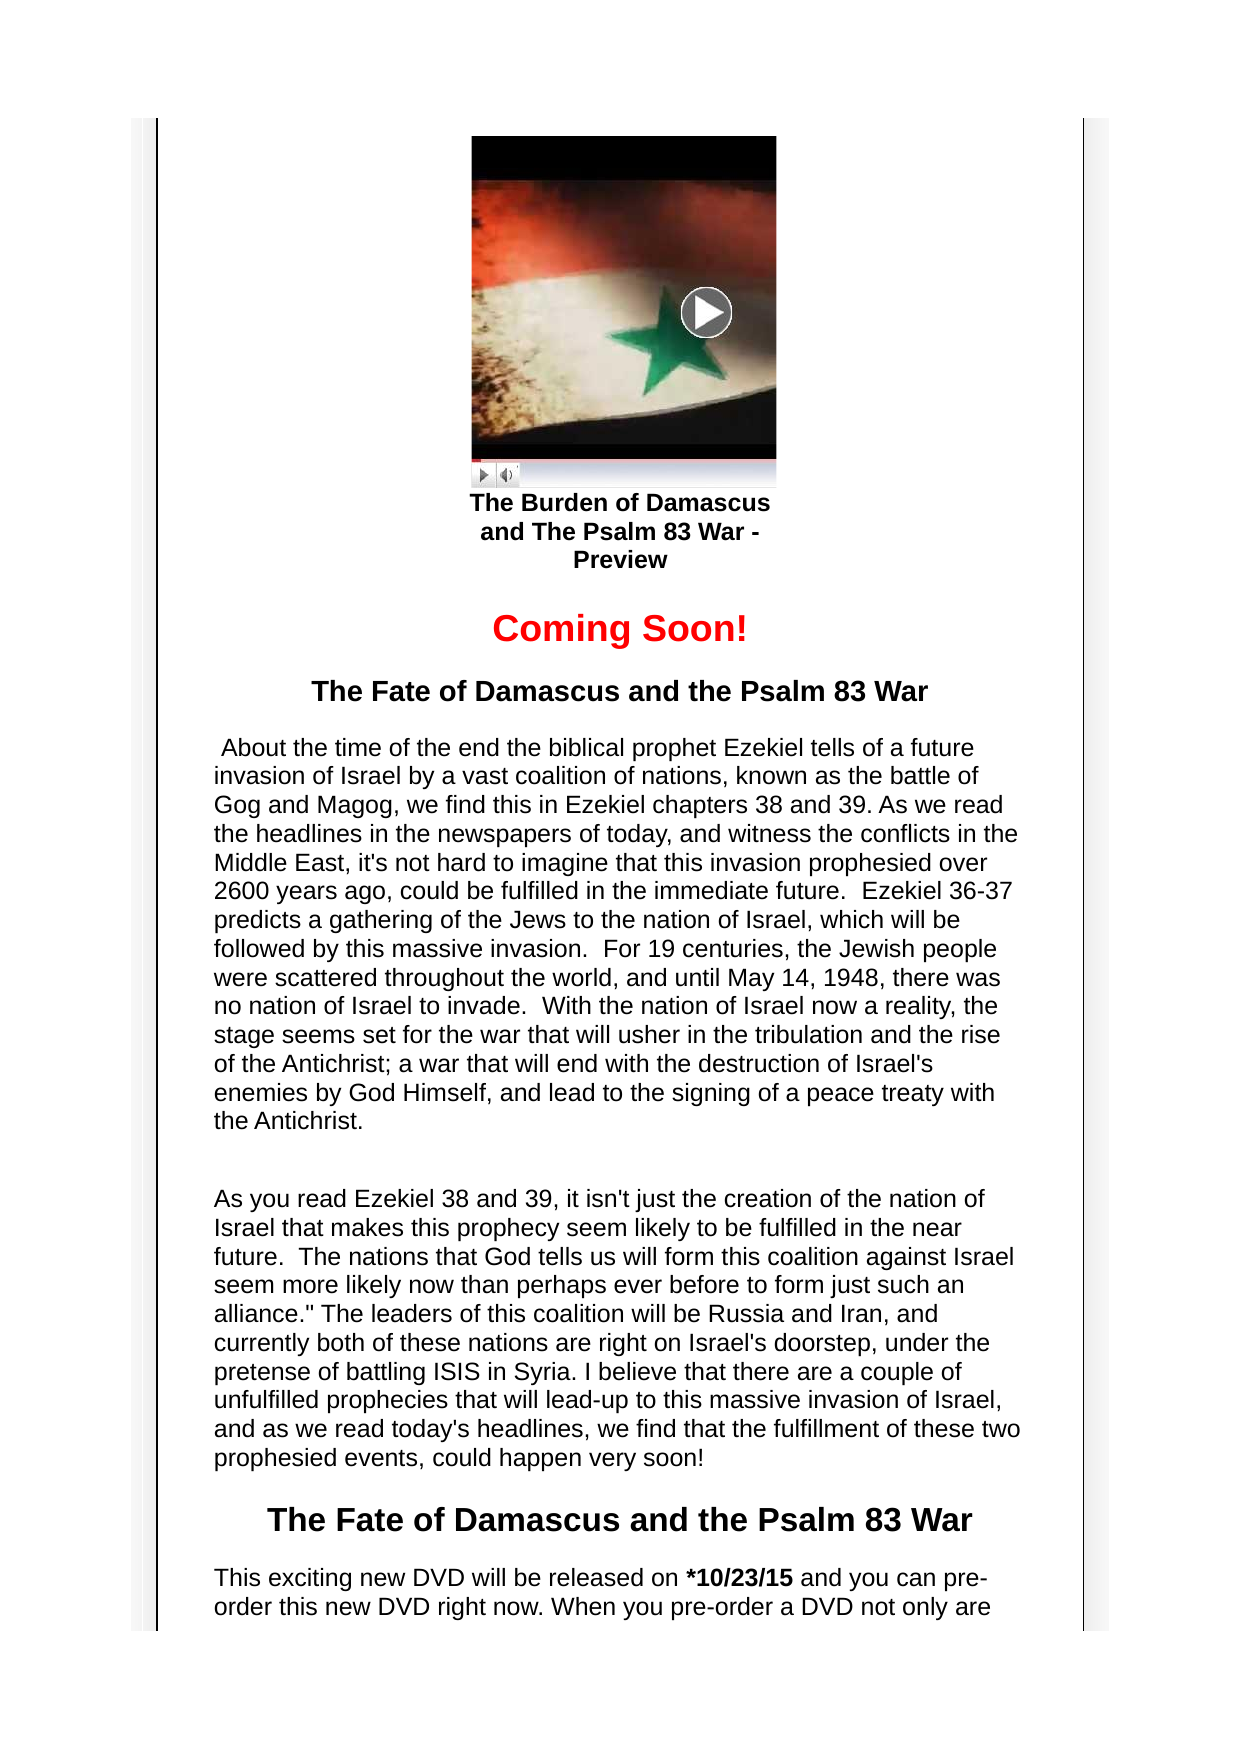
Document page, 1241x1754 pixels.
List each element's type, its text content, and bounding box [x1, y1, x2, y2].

table_header [131, 118, 135, 1631]
table_header Coming Soon! The Fate of Damascus and the Psalm 83 War About the time of the end the biblical prophet Ezekiel tells of a future invasion of Israel by a vast coalition of nations, known as the battle of Gog and Magog, we find this in Ezekiel chapters 38 and 39. As we read the headlines in the newspapers of today, and witness the conflicts in the Middle East, it's not hard to imagine that this invasion prophesied over 2600 years ago, could be fulfilled in the immediate future. Ezekiel 36-37 predicts a gathering of the Jews to the nation of Israel, which will be followed by this massive invasion. For 19 centuries, the Jewish people were scattered throughout the world, and until May 14, 1948, there was no nation of Israel to invade. With the nation of Israel now a reality, the stage seems set for the war that will usher in the tribulation and the rise of the Antichrist; a war that will end with the destruction of Israel's enemies by God Himself, and lead to the signing of a peace treaty with the Antichrist. As you read Ezekiel 38 and 39, it isn't just the creation of the nation of Israel that makes this prophecy seem likely to be fulfilled in the near future. The nations that God tells us will form this coalition against Israel seem more likely now than perhaps ever before to form just such an alliance." The leaders of this coalition will be Russia and Iran, and currently both of these nations are right on Israel's doorstep, under the pretense of battling ISIS in Syria. I believe that there are a couple of unfulfilled prophecies that will lead-up to this massive invasion of Israel, and as we read today's headlines, we find that the fulfillment of these two prophesied events, could happen very soon! The Fate of Damascus and the Psalm 83 War This exciting new DVD will be released on *10/23/15 and you can pre-order this new DVD right now. When you pre-order a DVD not only are [158, 118, 1083, 1631]
table_header [464, 129, 776, 488]
table_header [1105, 118, 1109, 1631]
table_cell The Burden of Damascus and The Psalm 83 War - Preview [464, 488, 776, 582]
